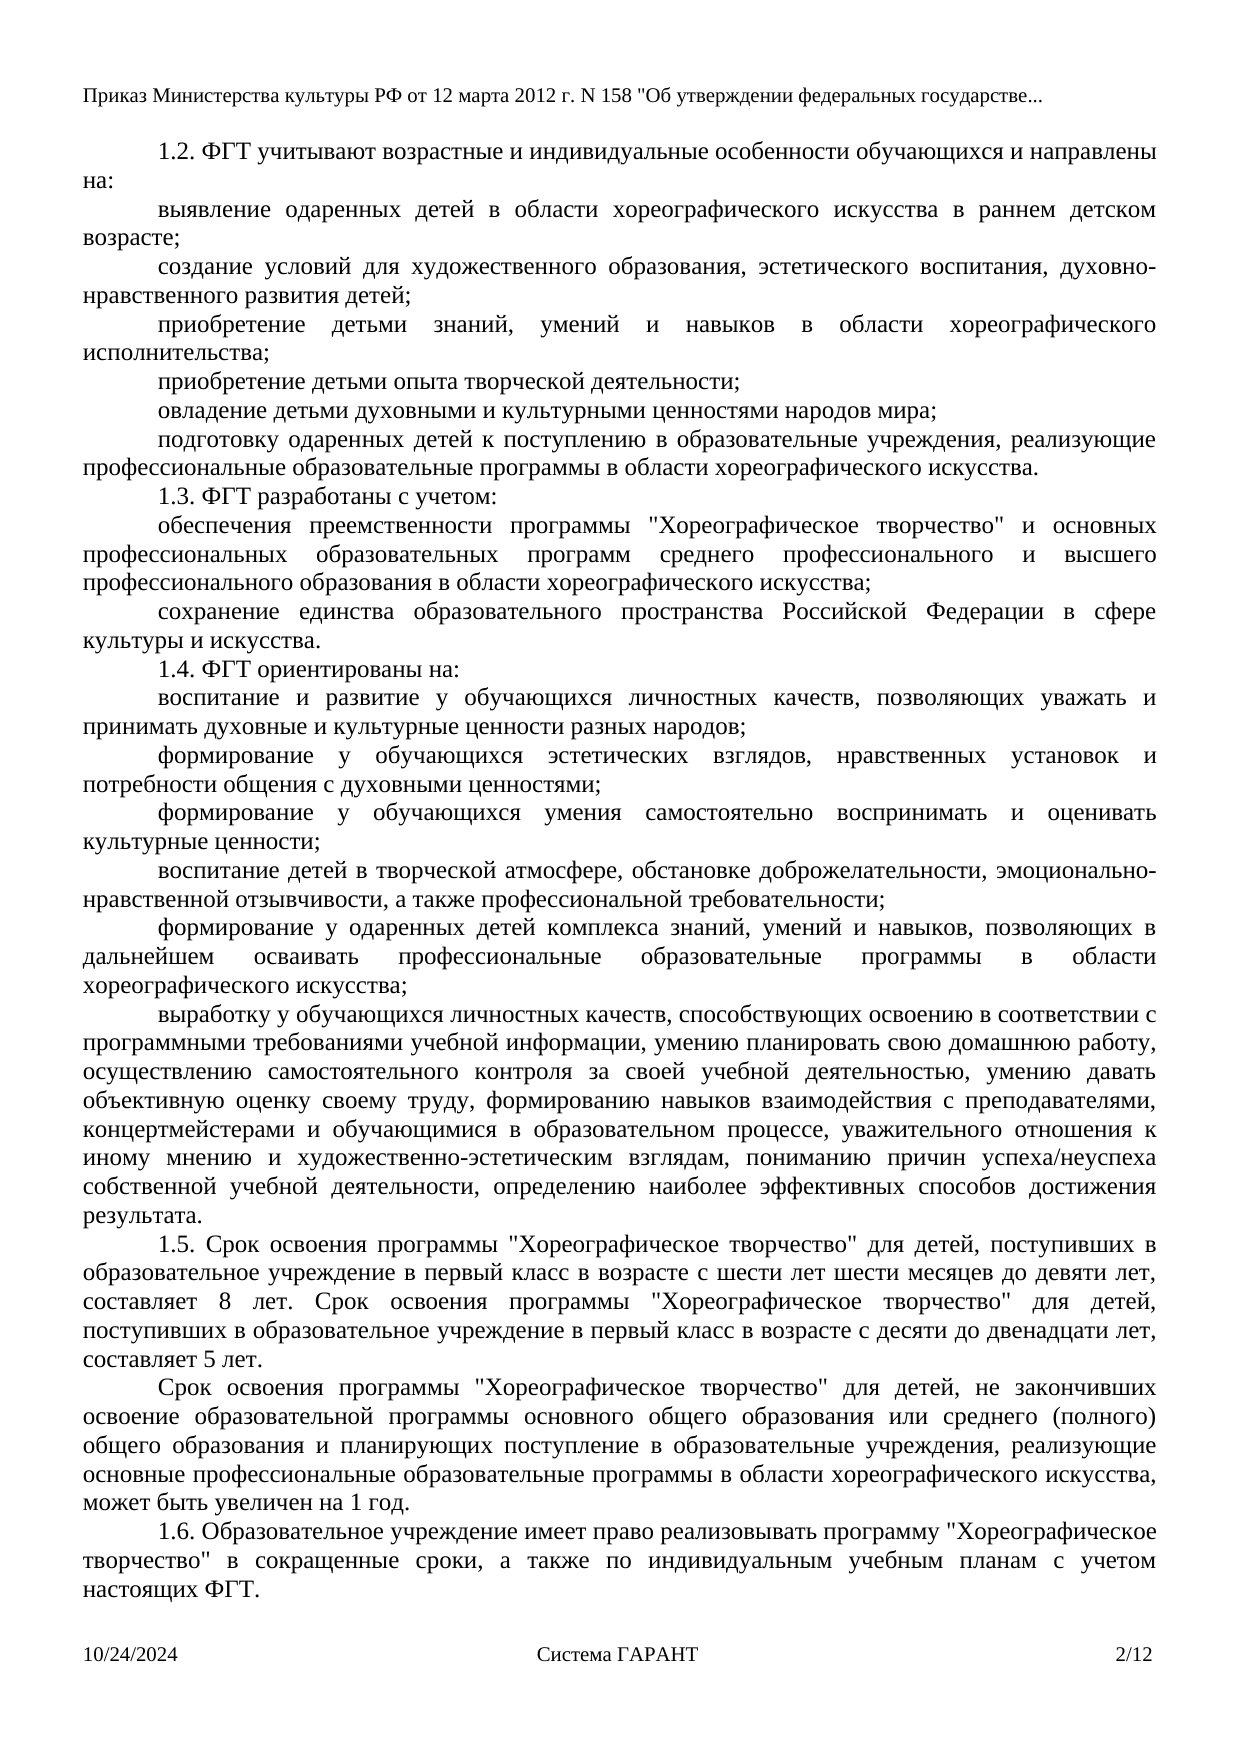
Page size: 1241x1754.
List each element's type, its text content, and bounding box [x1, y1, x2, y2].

text сохранение единства образовательного пространства Российской Федерации в сфере культуры и искусства. [83, 596, 1157, 654]
text формирование у обучающихся умения самостоятельно воспринимать и оценивать культурные ценности; [83, 797, 1157, 855]
text формирование у обучающихся эстетических взглядов, нравственных установок и потребности общения с духовными ценностями; [83, 740, 1157, 797]
text создание условий для художественного образования, эстетического воспитания, духовно-нравственного развития детей; [83, 251, 1157, 309]
text приобретение детьми опыта творческой деятельности; [83, 366, 1157, 395]
text воспитание детей в творческой атмосфере, обстановке доброжелательности, эмоционально-нравственной отзывчивости, а также профессиональной требовательности; [83, 855, 1157, 912]
text выработку у обучающихся личностных качеств, способствующих освоению в соответствии с программными требованиями учебной информации, умению планировать свою домашнюю работу, осуществлению самостоятельного контроля за своей учебной деятельностью, умению давать объективную оценку своему труду, формированию навыков взаимодействия с преподавателями, концертмейстерами и обучающимися в образовательном процессе, уважительного отношения к иному мнению и художественно-эстетическим взглядам, пониманию причин успеха/неуспеха собственной учебной деятельности, определению наиболее эффективных способов достижения результата. [83, 999, 1157, 1229]
text формирование у одаренных детей комплекса знаний, умений и навыков, позволяющих в дальнейшем осваивать профессиональные образовательные программы в области хореографического искусства; [83, 912, 1157, 999]
text 1.4. ФГТ ориентированы на: [83, 654, 1157, 682]
text приобретение детьми знаний, умений и навыков в области хореографического исполнительства; [83, 309, 1157, 366]
text овладение детьми духовными и культурными ценностями народов мира; [83, 395, 1157, 424]
text 1.6. Образовательное учреждение имеет право реализовывать программу "Хореографическое творчество" в сокращенные сроки, а также по индивидуальным учебным планам с учетом настоящих ФГТ. [83, 1516, 1157, 1602]
text 1.3. ФГТ разработаны с учетом: [83, 481, 1157, 510]
text 1.5. Срок освоения программы "Хореографическое творчество" для детей, поступивших в образовательное учреждение в первый класс в возрасте с шести лет шести месяцев до девяти лет, составляет 8 лет. Срок освоения программы "Хореографическое творчество" для детей, поступивших в образовательное учреждение в первый класс в возрасте с десяти до двенадцати лет, составляет 5 лет. [83, 1229, 1157, 1372]
text воспитание и развитие у обучающихся личностных качеств, позволяющих уважать и принимать духовные и культурные ценности разных народов; [83, 682, 1157, 740]
text 1.2. ФГТ учитывают возрастные и индивидуальные особенности обучающихся и направлены на: [83, 136, 1157, 194]
text обеспечения преемственности программы "Хореографическое творчество" и основных профессиональных образовательных программ среднего профессионального и высшего профессионального образования в области хореографического искусства; [83, 510, 1157, 596]
text подготовку одаренных детей к поступлению в образовательные учреждения, реализующие профессиональные образовательные программы в области хореографического искусства. [83, 424, 1157, 481]
text выявление одаренных детей в области хореографического искусства в раннем детском возрасте; [83, 194, 1157, 251]
text Срок освоения программы "Хореографическое творчество" для детей, не закончивших освоение образовательной программы основного общего образования или среднего (полного) общего образования и планирующих поступление в образовательные учреждения, реализующие основные профессиональные образовательные программы в области хореографического искусства, может быть увеличен на 1 год. [83, 1372, 1157, 1516]
